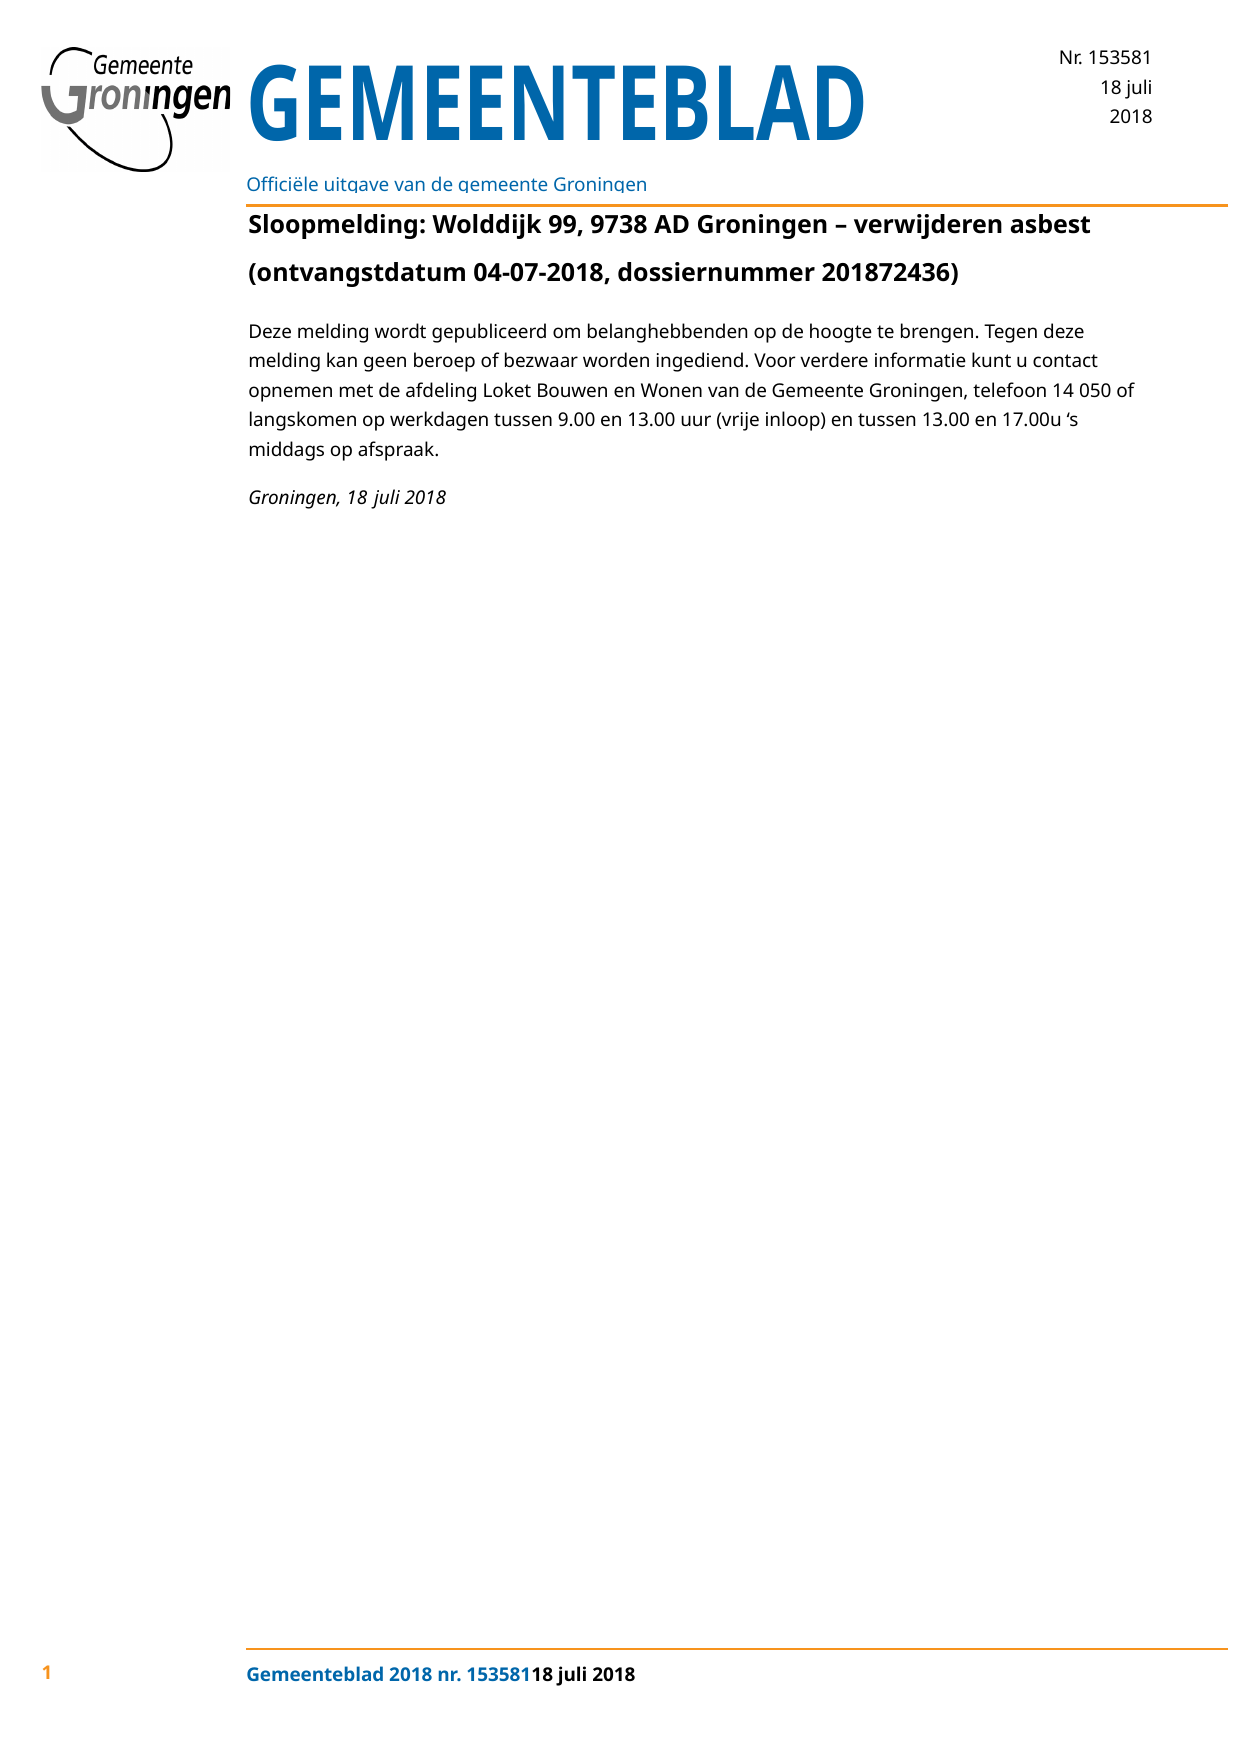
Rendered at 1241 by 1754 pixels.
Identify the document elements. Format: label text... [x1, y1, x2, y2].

picture [41, 47, 231, 172]
text Deze melding wordt gepubliceerd om belanghebbenden op de hoogte te brengen. Tegen deze melding kan geen beroep of bezwaar worden ingediend. Voor verdere informatie kunt u contact opnemen met de afdeling Loket Bouwen en Wonen van de Gemeente Groningen, telefoon 14 050 of langskomen op werkdagen tussen 9.00 en 13.00 uur (vrije inloop) en tussen 13.00 en 17.00u ‘s middags op afspraak. [248, 318, 1152, 462]
text Groningen, 18 juli 2018 [248, 484, 1152, 510]
text Sloopmelding: Wolddijk 99, 9738 AD Groningen – verwijderen asbest (ontvangstdatum 04-07-2018, dossiernummer 201872436) [248, 207, 1152, 288]
